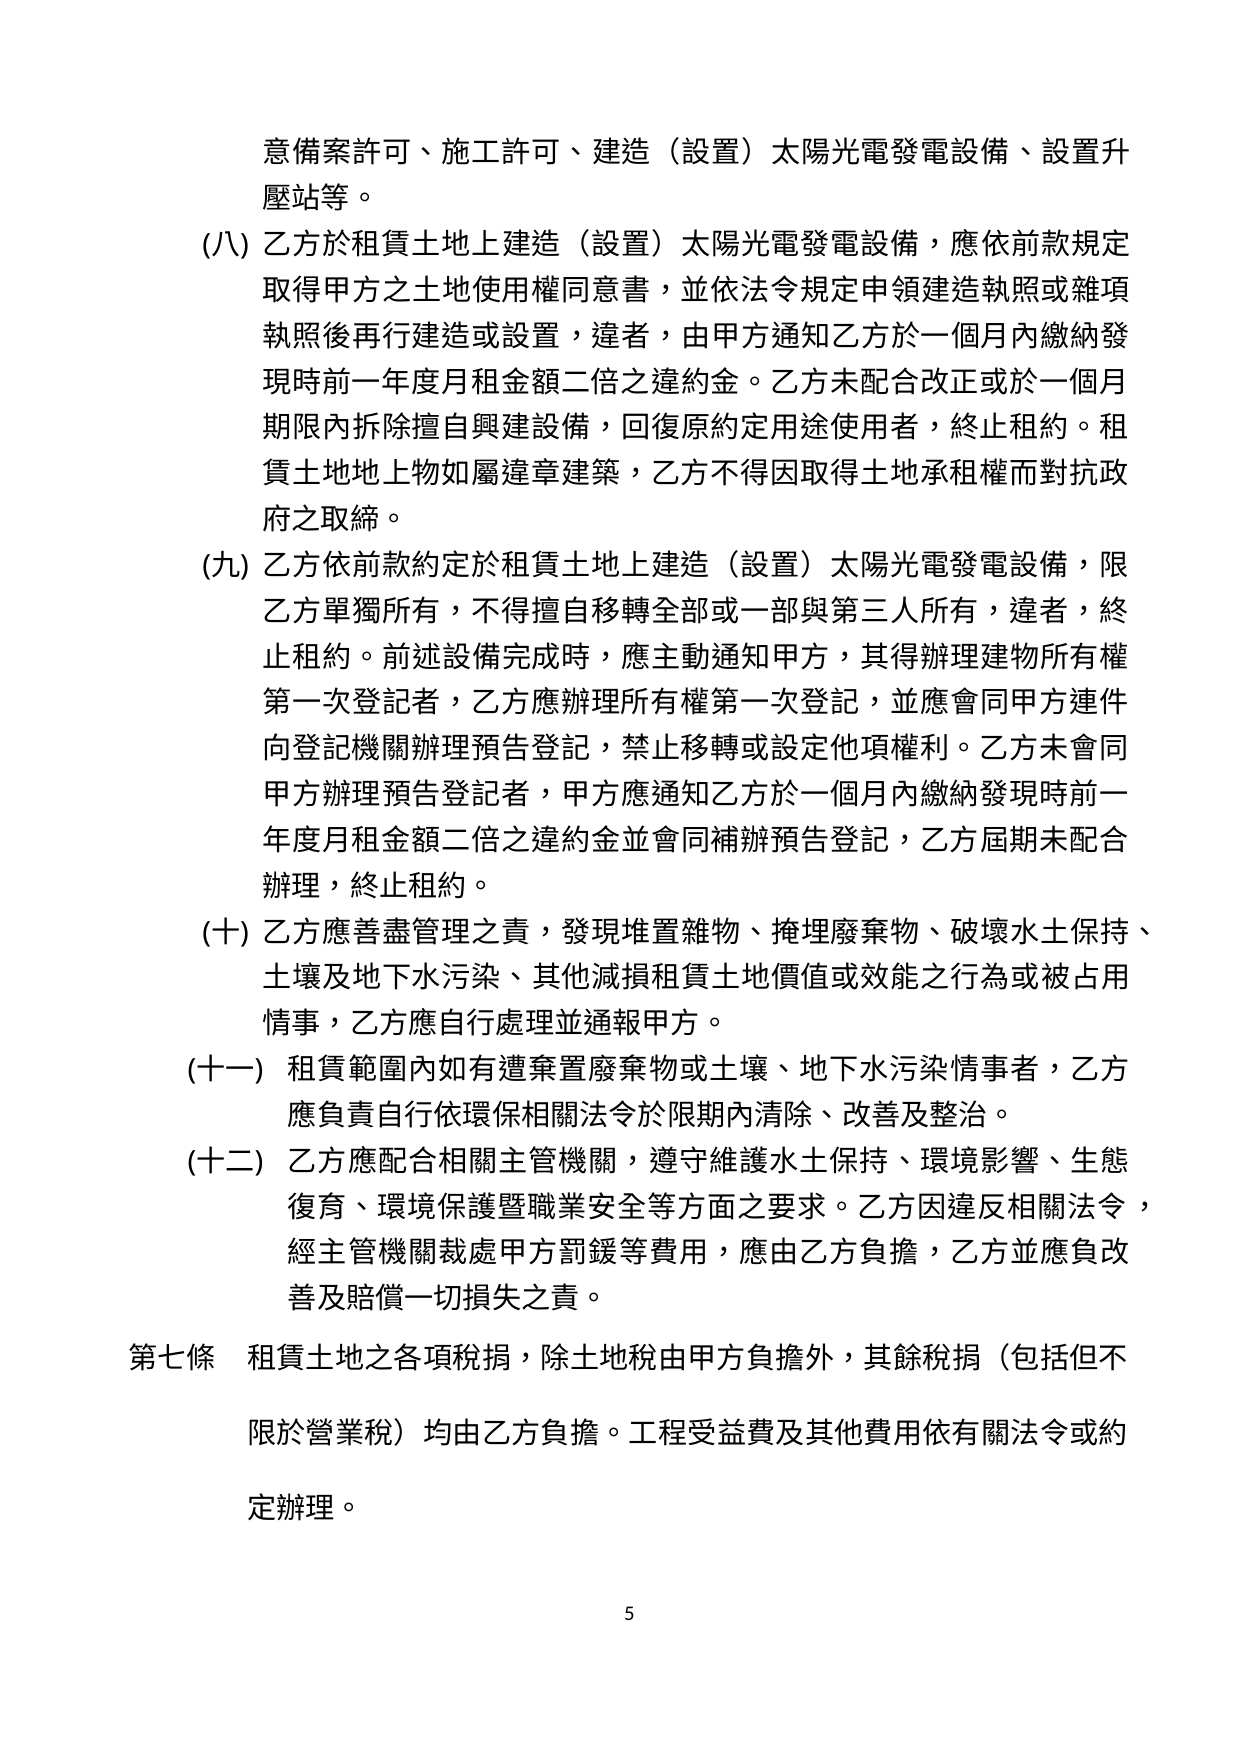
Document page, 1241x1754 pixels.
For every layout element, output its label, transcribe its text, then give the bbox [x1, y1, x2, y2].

list 乙方於租賃土地上建造（設置）太陽光電發電設備，應依前款規定取得甲方之土地使用權同意書，並依法令規定申領建造執照或雜項執照後再行建造或設置，違者，由甲方通知乙方於一個月內繳納發現時前一年度月租金額二倍之違約金。乙方未配合改正或於一個月期限內拆除擅自興建設備，回復原約定用途使用者，終止租約。租賃土地地上物如屬違章建築，乙方不得因取得土地承租權而對抗政府之取締。 [202, 218, 1130, 539]
list 乙方應配合相關主管機關，遵守維護水土保持、環境影響、生態復育、環境保護暨職業安全等方面之要求。乙方因違反相關法令，經主管機關裁處甲方罰鍰等費用，應由乙方負擔，乙方並應負改善及賠償一切損失之責。 [187, 1134, 1130, 1318]
list 乙方應善盡管理之責，發現堆置雜物、掩埋廢棄物、破壞水土保持、土壤及地下水污染、其他減損租賃土地價值或效能之行為或被占用情事，乙方應自行處理並通報甲方。 [202, 905, 1130, 1043]
list 乙方依前款約定於租賃土地上建造（設置）太陽光電發電設備，限乙方單獨所有，不得擅自移轉全部或一部與第三人所有，違者，終止租約。前述設備完成時，應主動通知甲方，其得辦理建物所有權第一次登記者，乙方應辦理所有權第一次登記，並應會同甲方連件向登記機關辦理預告登記，禁止移轉或設定他項權利。乙方未會同甲方辦理預告登記者，甲方應通知乙方於一個月內繳納發現時前一年度月租金額二倍之違約金並會同補辦預告登記，乙方屆期未配合辦理，終止租約。 [202, 539, 1130, 905]
list 租賃範圍內如有遭棄置廢棄物或土壤、地下水污染情事者，乙方應負責自行依環保相關法令於限期內清除、改善及整治。 [187, 1043, 1130, 1134]
list 租賃土地之各項稅捐，除土地稅由甲方負擔外，其餘稅捐（包括但不限於營業稅）均由乙方負擔。工程受益費及其他費用依有關法令或約定辦理。 [128, 1318, 1130, 1543]
list 意備案許可、施工許可、建造（設置）太陽光電發電設備、設置升壓站等。 [202, 126, 1130, 218]
